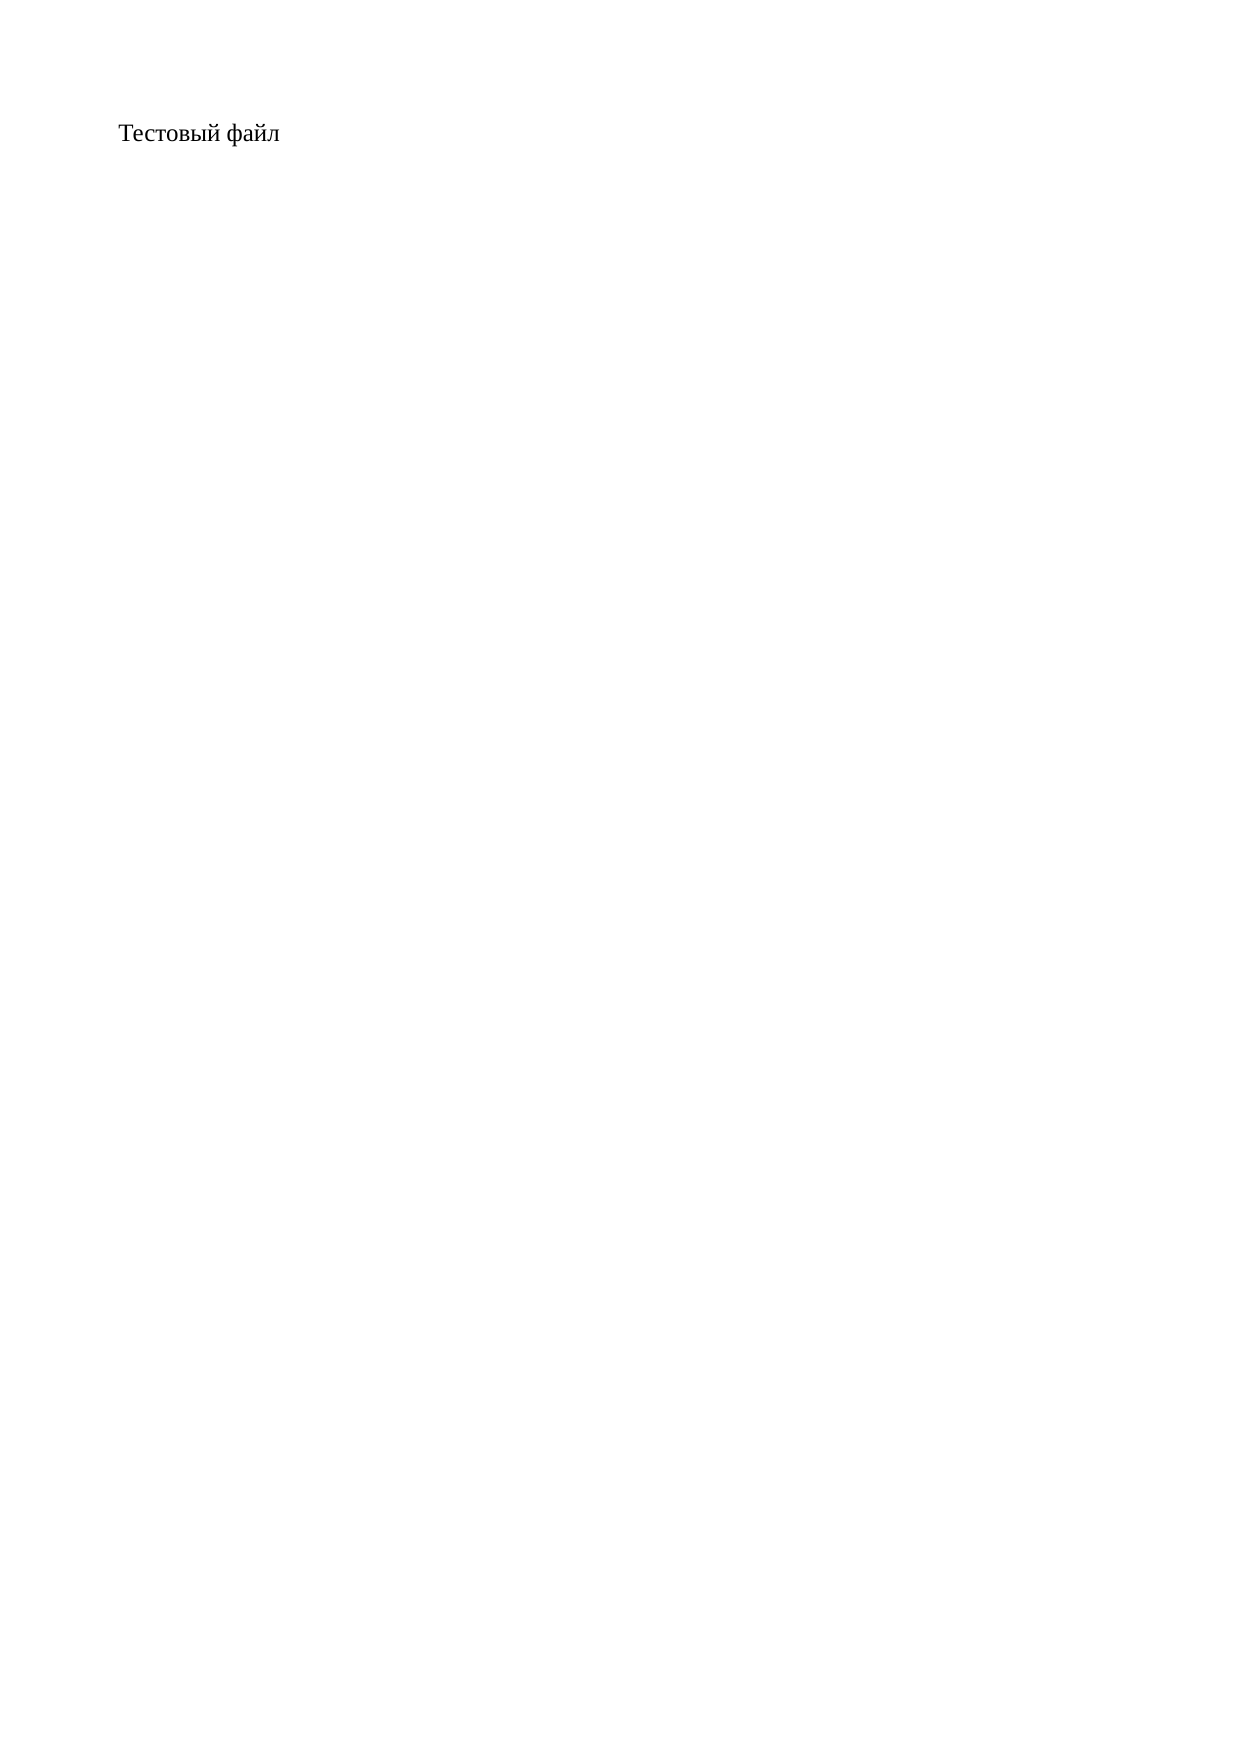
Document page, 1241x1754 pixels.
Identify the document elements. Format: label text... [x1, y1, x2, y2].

text Тестовый файл [118, 118, 1122, 147]
